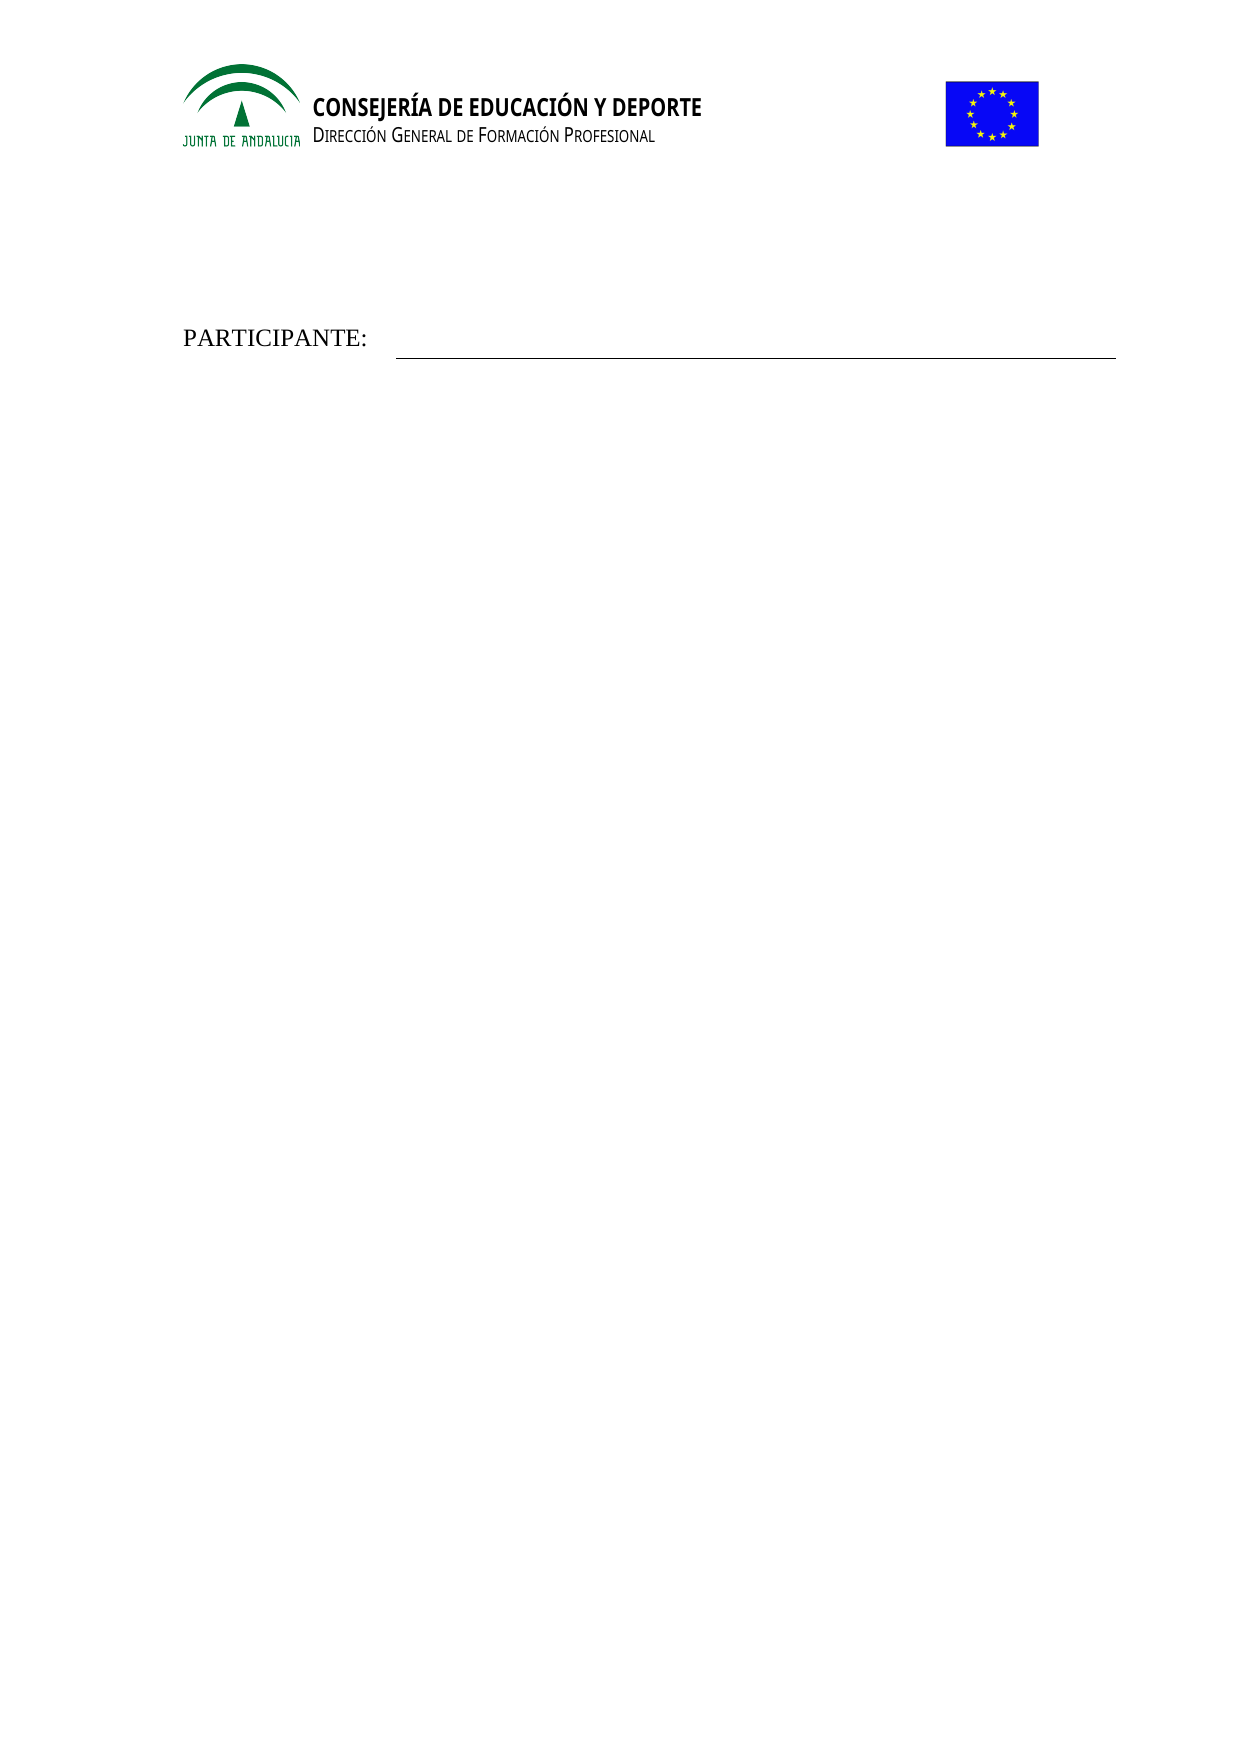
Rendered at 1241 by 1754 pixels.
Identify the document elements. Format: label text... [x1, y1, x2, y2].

picture [182, 64, 300, 147]
table_header [396, 318, 1116, 358]
table_header PARTICIPANTE: [177, 318, 396, 358]
